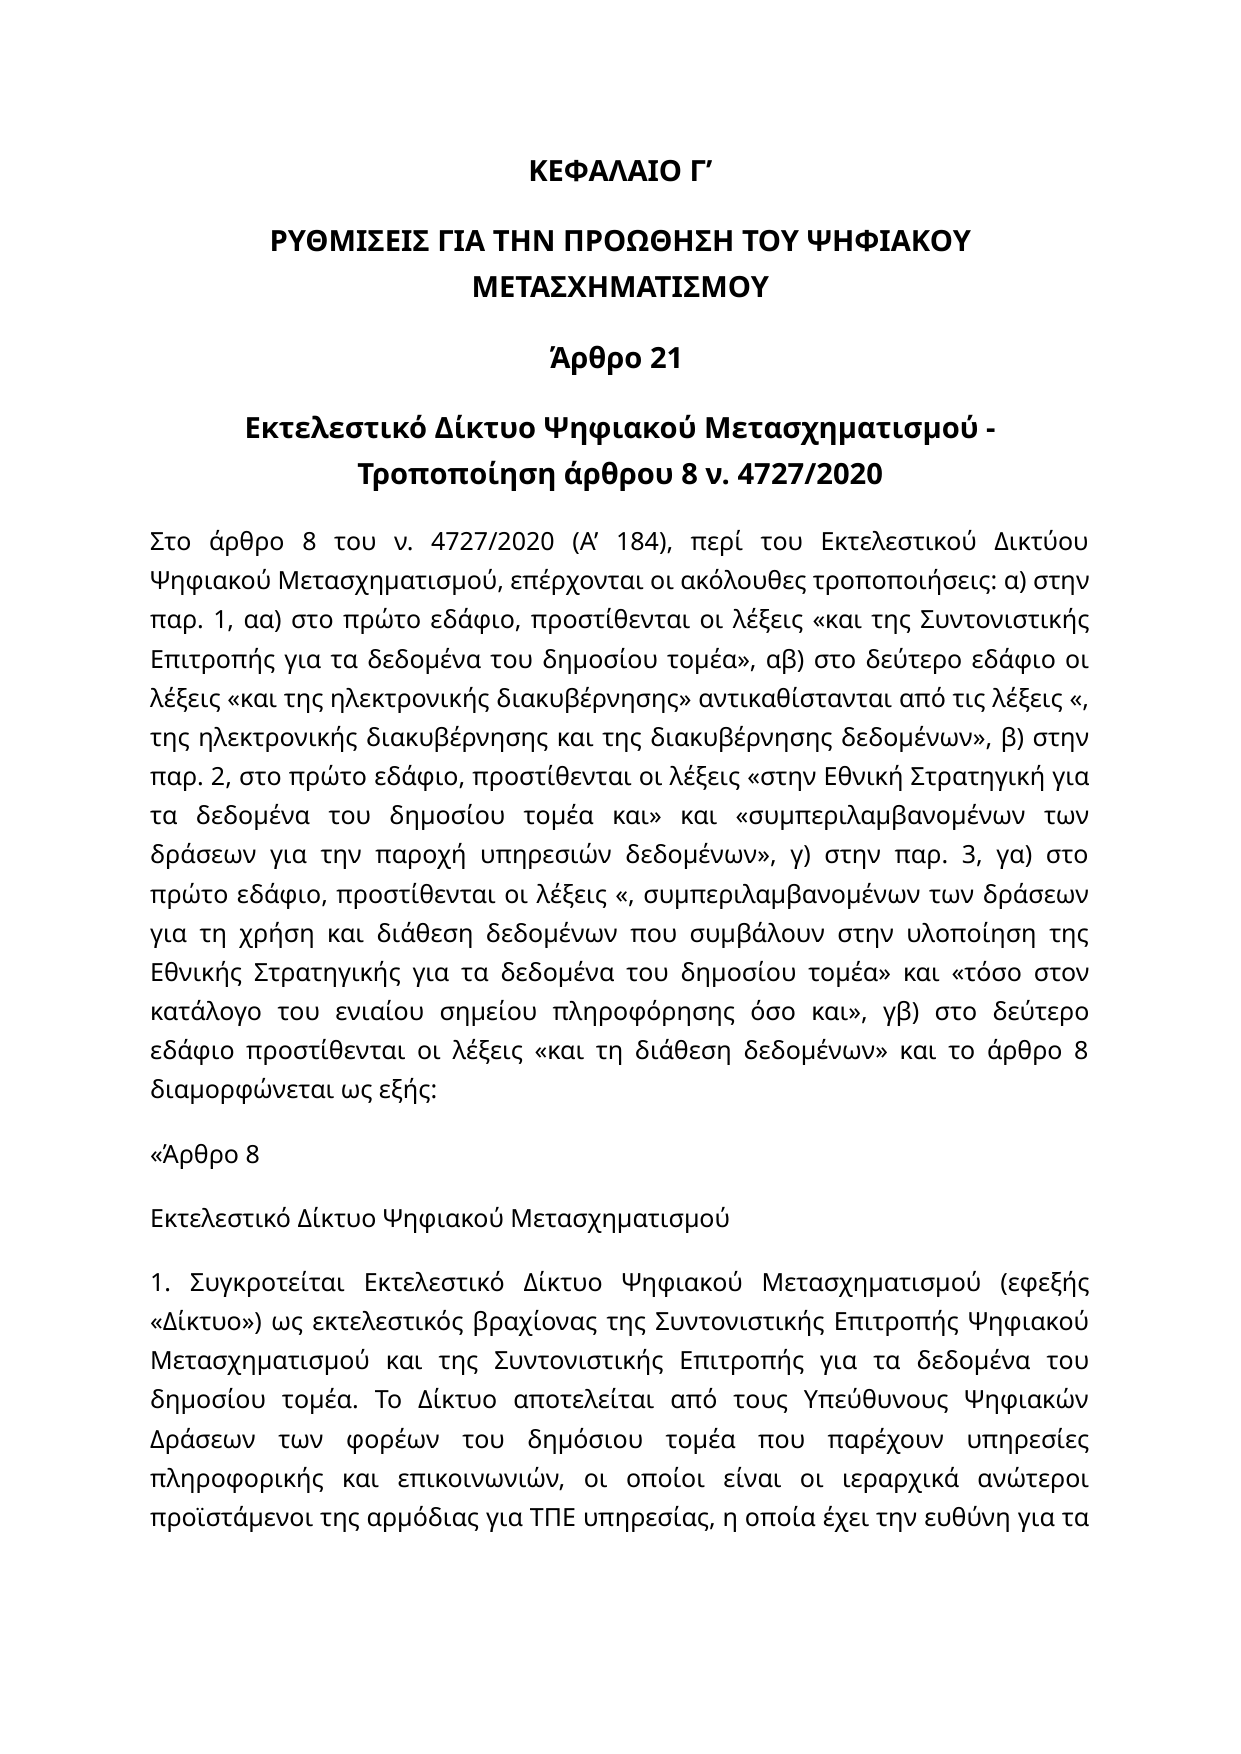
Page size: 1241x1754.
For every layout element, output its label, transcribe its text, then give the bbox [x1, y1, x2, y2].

subtitle ΡΥΘΜΙΣΕΙΣ ΓΙΑ ΤΗΝ ΠΡΟΩΘΗΣΗ ΤΟΥ ΨΗΦΙΑΚΟΥ ΜΕΤΑΣΧΗΜΑΤΙΣΜΟΥ [150, 221, 1090, 306]
subtitle Άρθρο 21 [150, 337, 1090, 377]
subtitle ΚΕΦΑΛΑΙΟ Γ’ [150, 150, 1090, 190]
text 1. Συγκροτείται Εκτελεστικό Δίκτυο Ψηφιακού Μετασχηματισμού (εφεξής «Δίκτυο») ως εκτελεστικός βραχίονας της Συντονιστικής Επιτροπής Ψηφιακού Μετασχηματισμού και της Συντονιστικής Επιτροπής για τα δεδομένα του δημοσίου τομέα. Το Δίκτυο αποτελείται από τους Υπεύθυνους Ψηφιακών Δράσεων των φορέων του δημόσιου τομέα που παρέχουν υπηρεσίες πληροφορικής και επικοινωνιών, οι οποίοι είναι οι ιεραρχικά ανώτεροι προϊστάμενοι της αρμόδιας για ΤΠΕ υπηρεσίας, η οποία έχει την ευθύνη για τα [150, 1264, 1090, 1534]
text Εκτελεστικό Δίκτυο Ψηφιακού Μετασχηματισμού [150, 1200, 1090, 1234]
subtitle Εκτελεστικό Δίκτυο Ψηφιακού Μετασχηματισμού - Τροποποίηση άρθρου 8 ν. 4727/2020 [150, 407, 1090, 493]
text «Άρθρο 8 [150, 1136, 1090, 1170]
text Στο άρθρο 8 του ν. 4727/2020 (Α’ 184), περί του Εκτελεστικού Δικτύου Ψηφιακού Μετασχηματισμού, επέρχονται οι ακόλουθες τροποποιήσεις: α) στην παρ. 1, αα) στο πρώτο εδάφιο, προστίθενται οι λέξεις «και της Συντονιστικής Επιτροπής για τα δεδομένα του δημοσίου τομέα», αβ) στο δεύτερο εδάφιο οι λέξεις «και της ηλεκτρονικής διακυβέρνησης» αντικαθίστανται από τις λέξεις «, της ηλεκτρονικής διακυβέρνησης και της διακυβέρνησης δεδομένων», β) στην παρ. 2, στο πρώτο εδάφιο, προστίθενται οι λέξεις «στην Εθνική Στρατηγική για τα δεδομένα του δημοσίου τομέα και» και «συμπεριλαμβανομένων των δράσεων για την παροχή υπηρεσιών δεδομένων», γ) στην παρ. 3, γα) στο πρώτο εδάφιο, προστίθενται οι λέξεις «, συμπεριλαμβανομένων των δράσεων για τη χρήση και διάθεση δεδομένων που συμβάλουν στην υλοποίηση της Εθνικής Στρατηγικής για τα δεδομένα του δημοσίου τομέα» και «τόσο στον κατάλογο του ενιαίου σημείου πληροφόρησης όσο και», γβ) στο δεύτερο εδάφιο προστίθενται οι λέξεις «και τη διάθεση δεδομένων» και το άρθρο 8 διαμορφώνεται ως εξής: [150, 524, 1090, 1106]
